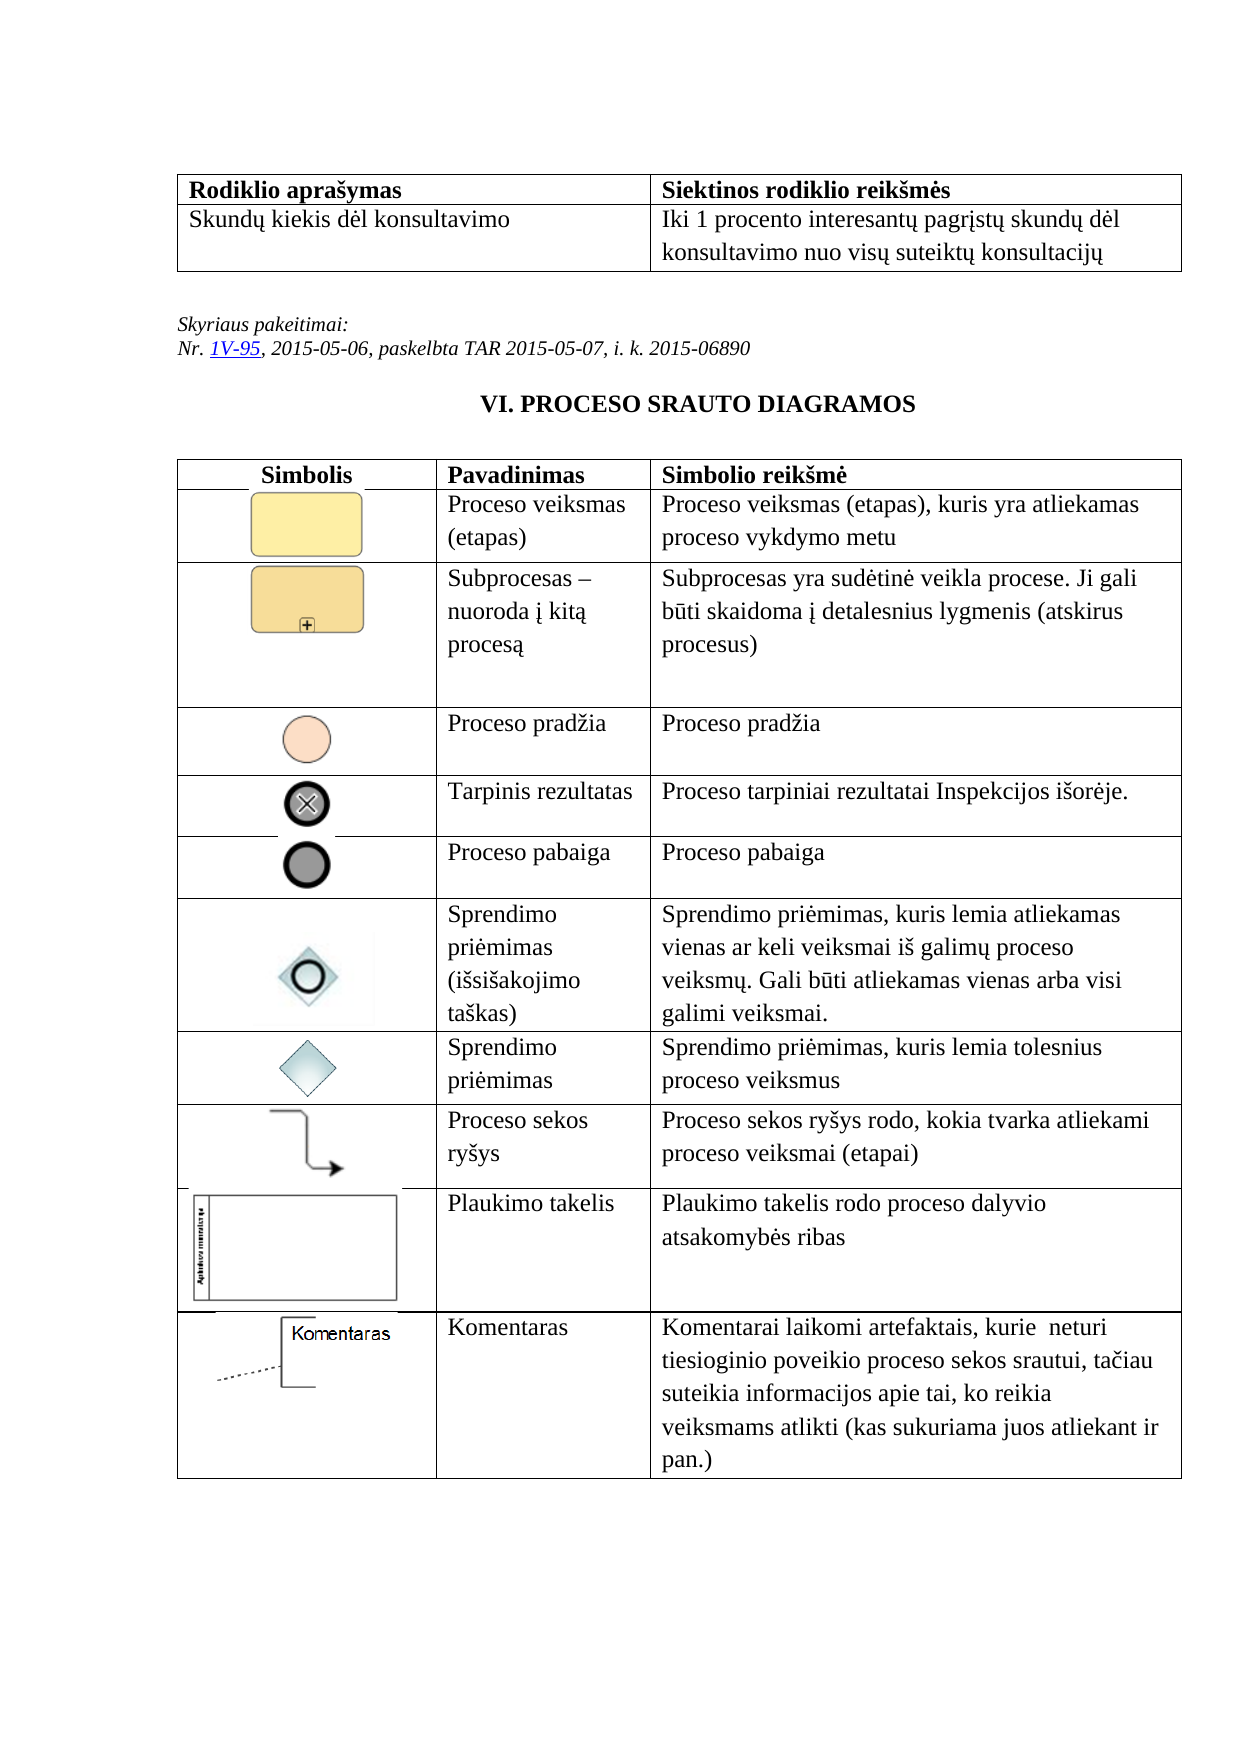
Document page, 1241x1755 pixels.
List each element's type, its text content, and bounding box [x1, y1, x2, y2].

table_cell [178, 1313, 436, 1478]
table_cell Tarpinis rezultatas [437, 776, 650, 836]
table_header Siektinos rodiklio reikšmės [651, 175, 1181, 203]
table_cell Proceso tarpiniai rezultatai Inspekcijos išorėje. [651, 776, 1181, 836]
table_cell Proceso sekos ryšys [437, 1105, 650, 1187]
table_cell [178, 1105, 436, 1187]
table_cell [178, 776, 436, 836]
table_cell Sprendimo priėmimas [437, 1032, 650, 1104]
table_cell Proceso pradžia [651, 708, 1181, 775]
table_cell [178, 899, 436, 1031]
table_cell Plaukimo takelis rodo proceso dalyvio atsakomybės ribas [651, 1189, 1181, 1311]
table_cell Proceso pradžia [437, 708, 650, 775]
text VI. PROCESO SRAUTO DIAGRAMOS [215, 389, 1181, 418]
table_cell [178, 1189, 436, 1311]
table_cell [178, 490, 436, 562]
text Nr. 1V-95, 2015-05-06, paskelbta TAR 2015-05-07, i. k. 2015-06890 [177, 336, 1181, 360]
table_cell [178, 708, 436, 775]
table_cell Proceso veiksmas (etapas) [437, 490, 650, 562]
table_cell Subprocesas yra sudėtinė veikla procese. Ji gali būti skaidoma į detalesnius lygmenis (atskirus procesus) [651, 563, 1181, 707]
table_cell Sprendimo priėmimas (išsišakojimo taškas) [437, 899, 650, 1031]
table_header Rodiklio aprašymas [178, 175, 650, 203]
table_header Simbolis [178, 460, 436, 488]
table_cell [178, 837, 436, 898]
text Skyriaus pakeitimai: [177, 312, 1181, 336]
table_cell Sprendimo priėmimas, kuris lemia atliekamas vienas ar keli veiksmai iš galimų proceso veiksmų. Gali būti atliekamas vienas arba visi galimi veiksmai. [651, 899, 1181, 1031]
table_cell Proceso veiksmas (etapas), kuris yra atliekamas proceso vykdymo metu [651, 490, 1181, 562]
table_header Pavadinimas [437, 460, 650, 488]
table_cell Proceso pabaiga [437, 837, 650, 898]
table_cell [178, 563, 436, 707]
table_cell [178, 1032, 436, 1104]
table_header Simbolio reikšmė [651, 460, 1181, 488]
table_cell Sprendimo priėmimas, kuris lemia tolesnius proceso veiksmus [651, 1032, 1181, 1104]
table_cell Komentaras [437, 1313, 650, 1478]
table_cell Iki 1 procento interesantų pagrįstų skundų dėl konsultavimo nuo visų suteiktų konsultacijų [651, 205, 1181, 271]
table_cell Proceso sekos ryšys rodo, kokia tvarka atliekami proceso veiksmai (etapai) [651, 1105, 1181, 1187]
table_cell Komentarai laikomi artefaktais, kurie neturi tiesioginio poveikio proceso sekos srautui, tačiau suteikia informacijos apie tai, ko reikia veiksmams atlikti (kas sukuriama juos atliekant ir pan.) [651, 1313, 1181, 1478]
table_cell Subprocesas – nuoroda į kitą procesą [437, 563, 650, 707]
table_cell Skundų kiekis dėl konsultavimo [178, 205, 650, 271]
table_cell Plaukimo takelis [437, 1189, 650, 1311]
table_cell Proceso pabaiga [651, 837, 1181, 898]
